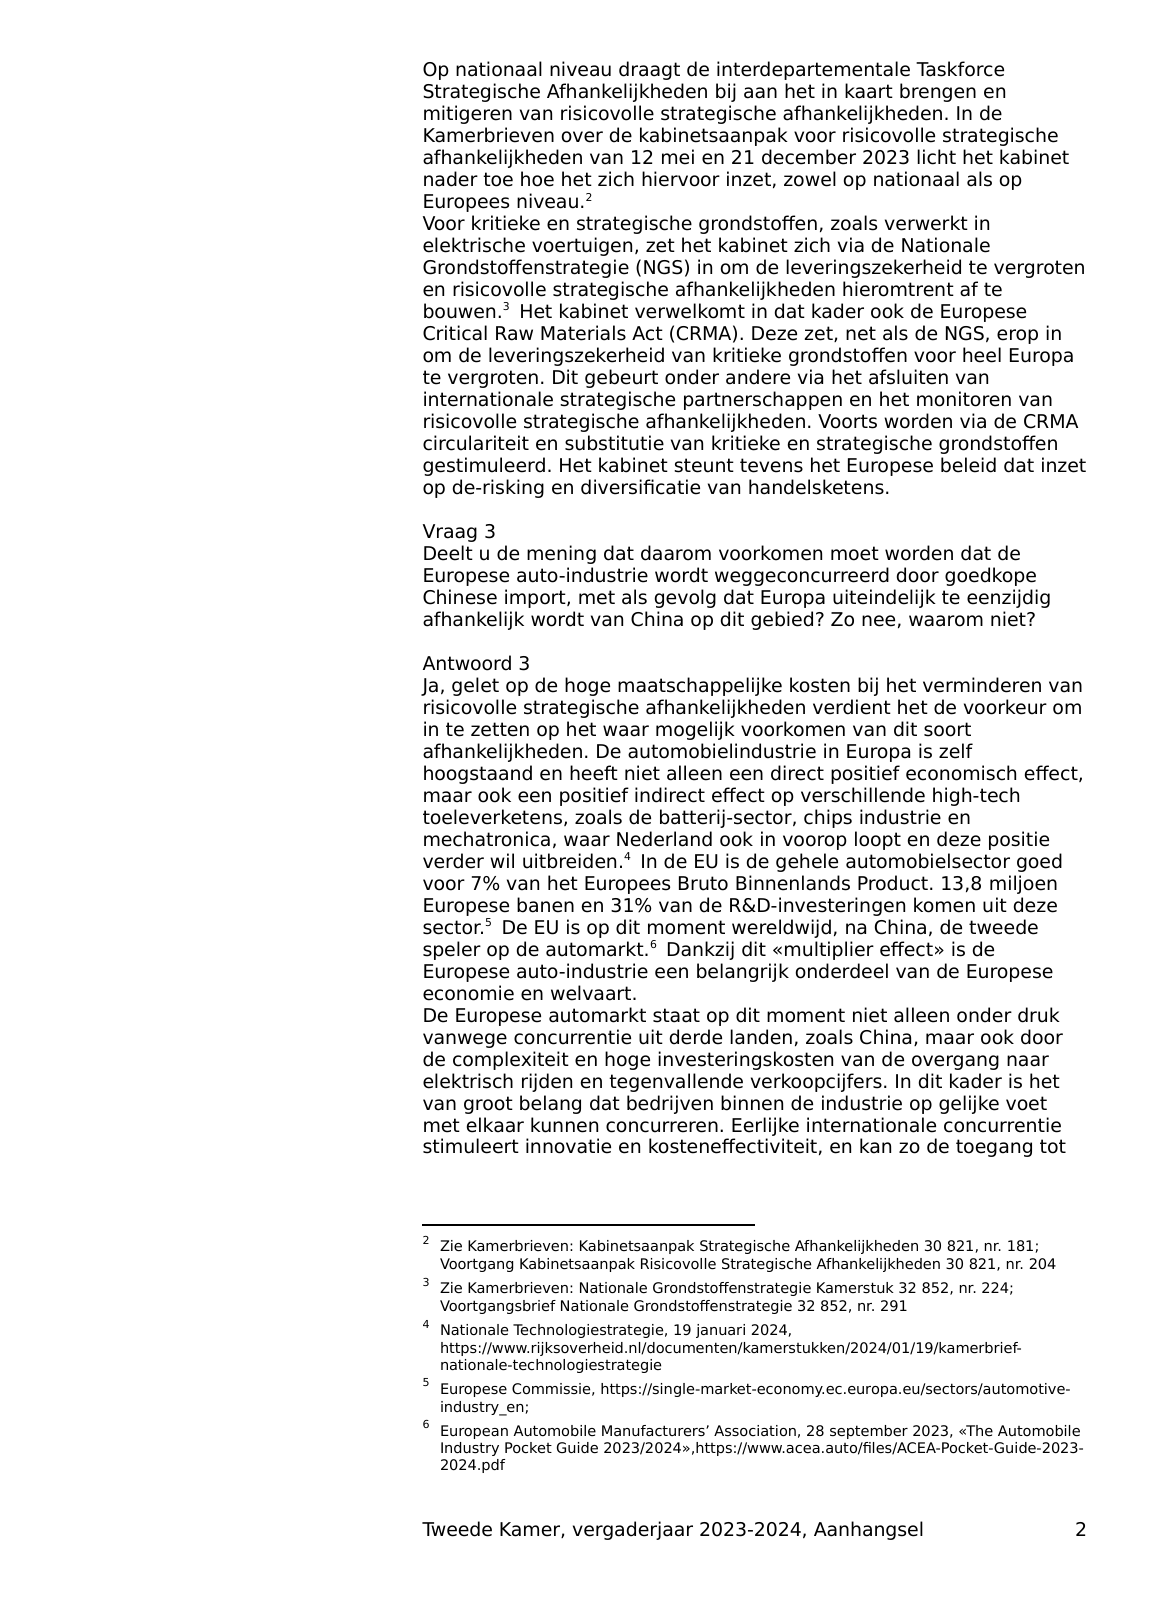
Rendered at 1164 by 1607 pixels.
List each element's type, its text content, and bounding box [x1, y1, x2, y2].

text Deelt u de mening dat daarom voorkomen moet worden dat de Europese auto-industrie wordt weggeconcurreerd door goedkope Chinese import, met als gevolg dat Europa uiteindelijk te eenzijdig afhankelijk wordt van China op dit gebied? Zo nee, waarom niet? [422, 543, 1087, 631]
text Zie Kamerbrieven: Kabinetsaanpak Strategische Afhankelijkheden 30 821, nr. 181; Voortgang Kabinetsaanpak Risicovolle Strategische Afhankelijkheden 30 821, nr. 204 [422, 1234, 1087, 1273]
text Voor kritieke en strategische grondstoffen, zoals verwerkt in elektrische voertuigen, zet het kabinet zich via de Nationale Grondstoffenstrategie (NGS) in om de leveringszekerheid te vergroten en risicovolle strategische afhankelijkheden hieromtrent af te bouwen. Het kabinet verwelkomt in dat kader ook de Europese Critical Raw Materials Act (CRMA). Deze zet, net als de NGS, erop in om de leveringszekerheid van kritieke grondstoffen voor heel Europa te vergroten. Dit gebeurt onder andere via het afsluiten van internationale strategische partnerschappen en het monitoren van risicovolle strategische afhankelijkheden. Voorts worden via de CRMA circulariteit en substitutie van kritieke en strategische grondstoffen gestimuleerd. Het kabinet steunt tevens het Europese beleid dat inzet op de-risking en diversificatie van handelsketens. [422, 213, 1087, 499]
text De Europese automarkt staat op dit moment niet alleen onder druk vanwege concurrentie uit derde landen, zoals China, maar ook door de complexiteit en hoge investeringskosten van de overgang naar elektrisch rijden en tegenvallende verkoopcijfers. In dit kader is het van groot belang dat bedrijven binnen de industrie op gelijke voet met elkaar kunnen concurreren. Eerlijke internationale concurrentie stimuleert innovatie en kosteneffectiviteit, en kan zo de toegang tot [422, 1004, 1087, 1158]
text Op nationaal niveau draagt de interdepartementale Taskforce Strategische Afhankelijkheden bij aan het in kaart brengen en mitigeren van risicovolle strategische afhankelijkheden. In de Kamerbrieven over de kabinetsaanpak voor risicovolle strategische afhankelijkheden van 12 mei en 21 december 2023 licht het kabinet nader toe hoe het zich hiervoor inzet, zowel op nationaal als op Europees niveau. [422, 59, 1087, 213]
text Zie Kamerbrieven: Nationale Grondstoffenstrategie Kamerstuk 32 852, nr. 224; Voortgangsbrief Nationale Grondstoffenstrategie 32 852, nr. 291 [422, 1276, 1087, 1315]
text Vraag 3 [422, 521, 1087, 543]
text Ja, gelet op de hoge maatschappelijke kosten bij het verminderen van risicovolle strategische afhankelijkheden verdient het de voorkeur om in te zetten op het waar mogelijk voorkomen van dit soort afhankelijkheden. De automobielindustrie in Europa is zelf hoogstaand en heeft niet alleen een direct positief economisch effect, maar ook een positief indirect effect op verschillende high-tech toeleverketens, zoals de batterij-sector, chips industrie en mechatronica, waar Nederland ook in voorop loopt en deze positie verder wil uitbreiden. In de EU is de gehele automobielsector goed voor 7% van het Europees Bruto Binnenlands Product. 13,8 miljoen Europese banen en 31% van de R&D-investeringen komen uit deze sector. De EU is op dit moment wereldwijd, na China, de tweede speler op de automarkt. Dankzij dit «multiplier effect» is de Europese auto-industrie een belangrijk onderdeel van de Europese economie en welvaart. [422, 675, 1087, 1004]
text Europese Commissie, https://single-market-economy.ec.europa.eu/sectors/automotive-industry_en; [422, 1377, 1087, 1416]
text Nationale Technologiestrategie, 19 januari 2024, https://www.rijksoverheid.nl/documenten/kamerstukken/2024/01/19/kamerbrief-nationale-technologiestrategie [422, 1318, 1087, 1374]
text Antwoord 3 [422, 653, 1087, 675]
text European Automobile Manufacturers’ Association, 28 september 2023, «The Automobile Industry Pocket Guide 2023/2024»,https://www.acea.auto/files/ACEA-Pocket-Guide-2023-2024.pdf [422, 1418, 1087, 1474]
